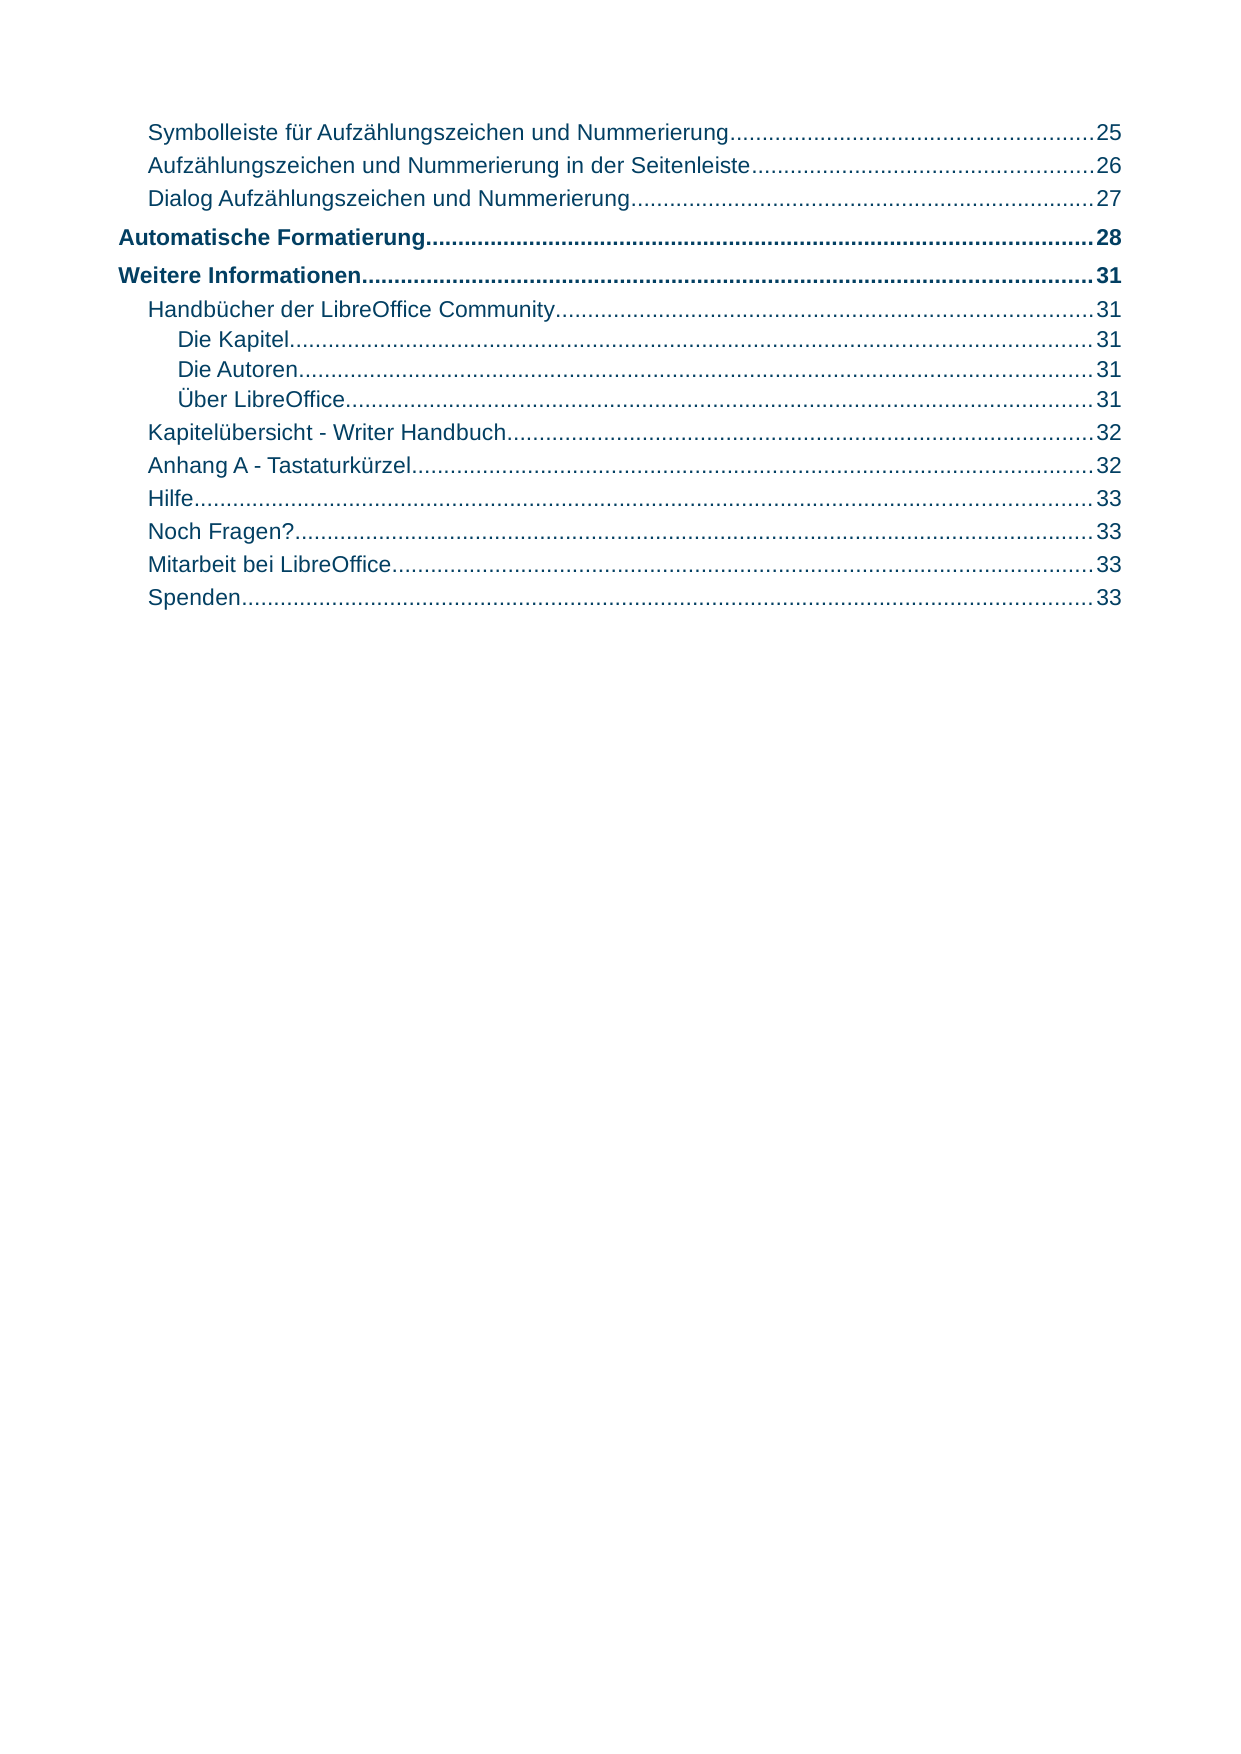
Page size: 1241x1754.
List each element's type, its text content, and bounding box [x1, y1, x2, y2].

text Die Kapitel 31 [177, 325, 1122, 352]
text Spenden 33 [148, 583, 1122, 610]
text Dialog Aufzählungszeichen und Nummerierung 27 [148, 184, 1122, 211]
text Mitarbeit bei LibreOffice 33 [148, 550, 1122, 577]
text Aufzählungszeichen und Nummerierung in der Seitenleiste 26 [148, 151, 1122, 178]
text Automatische Formatierung 28 [118, 223, 1122, 250]
text Hilfe 33 [148, 484, 1122, 511]
text Kapitelübersicht - Writer Handbuch 32 [148, 418, 1122, 445]
text Noch Fragen? 33 [148, 517, 1122, 544]
text Die Autoren 31 [177, 355, 1122, 382]
text Handbücher der LibreOffice Community 31 [148, 295, 1122, 322]
text Symbolleiste für Aufzählungszeichen und Nummerierung 25 [148, 118, 1122, 145]
text Über LibreOffice 31 [177, 385, 1122, 412]
text Anhang A - Tastaturkürzel 32 [148, 451, 1122, 478]
text Weitere Informationen 31 [118, 262, 1122, 289]
